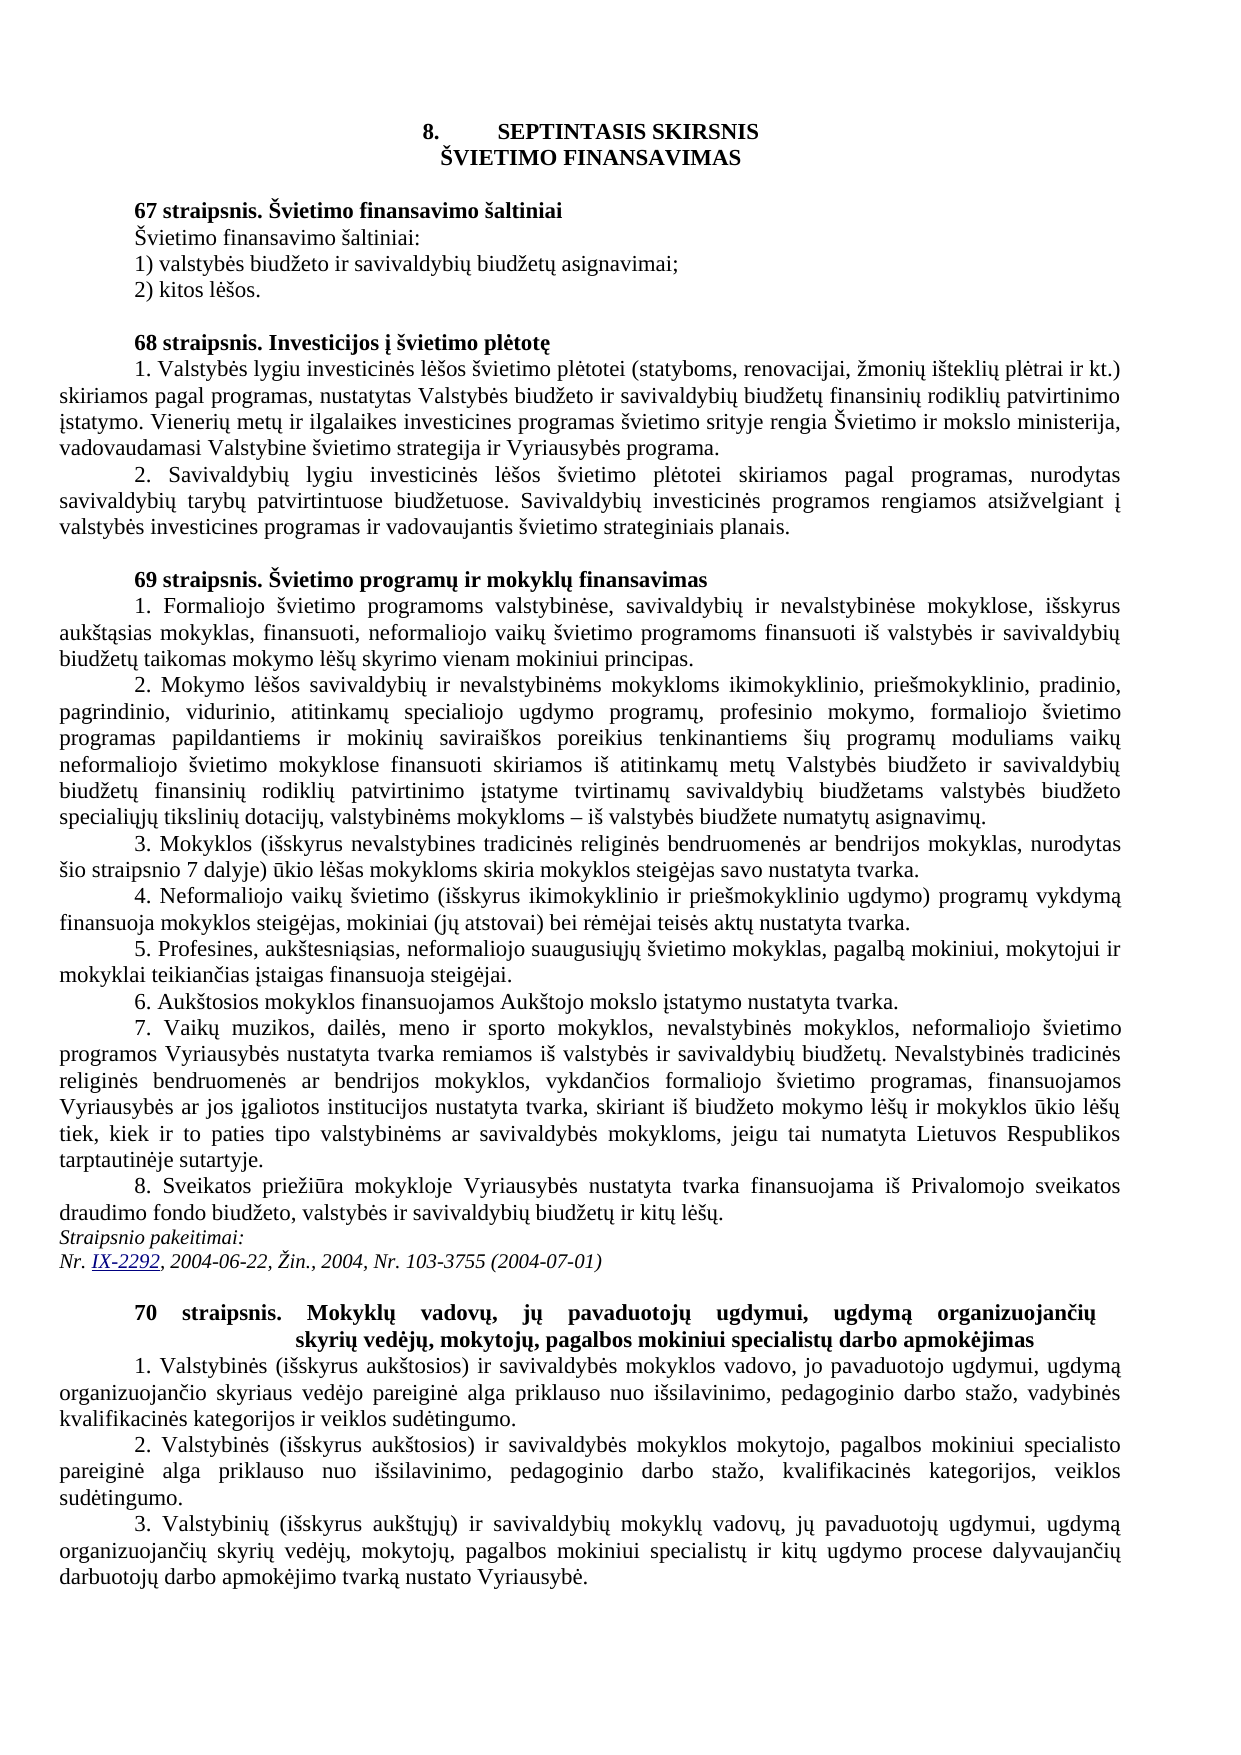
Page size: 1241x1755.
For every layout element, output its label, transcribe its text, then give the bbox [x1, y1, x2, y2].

subtitle SEPTINTASIS SKIRSNIS [59, 118, 1122, 144]
text 2) kitos lėšos. [59, 276, 1122, 303]
text Nr. IX-2292, 2004-06-22, Žin., 2004, Nr. 103-3755 (2004-07-01) [59, 1249, 1122, 1273]
text 67 straipsnis. Švietimo finansavimo šaltiniai [59, 197, 1122, 223]
text 3. Valstybinių (išskyrus aukštųjų) ir savivaldybių mokyklų vadovų, jų pavaduotojų ugdymui, ugdymą organizuojančių skyrių vedėjų, mokytojų, pagalbos mokiniui specialistų ir kitų ugdymo procese dalyvaujančių darbuotojų darbo apmokėjimo tvarką nustato Vyriausybė. [59, 1510, 1122, 1589]
text 69 straipsnis. Švietimo programų ir mokyklų finansavimas [59, 566, 1122, 592]
text 70 straipsnis. Mokyklų vadovų, jų pavaduotojų ugdymui, ugdymą organizuojančių skyrių vedėjų, mokytojų, pagalbos mokiniui specialistų darbo apmokėjimas [134, 1299, 1122, 1352]
text 3. Mokyklos (išskyrus nevalstybines tradicinės religinės bendruomenės ar bendrijos mokyklas, nurodytas šio straipsnio 7 dalyje) ūkio lėšas mokykloms skiria mokyklos steigėjas savo nustatyta tvarka. [59, 830, 1122, 882]
text Švietimo finansavimo šaltiniai: [59, 223, 1122, 250]
text 6. Aukštosios mokyklos finansuojamos Aukštojo mokslo įstatymo nustatyta tvarka. [59, 988, 1122, 1014]
text 2. Mokymo lėšos savivaldybių ir nevalstybinėms mokykloms ikimokyklinio, priešmokyklinio, pradinio, pagrindinio, vidurinio, atitinkamų specialiojo ugdymo programų, profesinio mokymo, formaliojo švietimo programas papildantiems ir mokinių saviraiškos poreikius tenkinantiems šių programų moduliams vaikų neformaliojo švietimo mokyklose finansuoti skiriamos iš atitinkamų metų Valstybės biudžeto ir savivaldybių biudžetų finansinių rodiklių patvirtinimo įstatyme tvirtinamų savivaldybių biudžetams valstybės biudžeto specialiųjų tikslinių dotacijų, valstybinėms mokykloms – iš valstybės biudžete numatytų asignavimų. [59, 672, 1122, 830]
text 2. Valstybinės (išskyrus aukštosios) ir savivaldybės mokyklos mokytojo, pagalbos mokiniui specialisto pareiginė alga priklauso nuo išsilavinimo, pedagoginio darbo stažo, kvalifikacinės kategorijos, veiklos sudėtingumo. [59, 1431, 1122, 1510]
text 4. Neformaliojo vaikų švietimo (išskyrus ikimokyklinio ir priešmokyklinio ugdymo) programų vykdymą finansuoja mokyklos steigėjas, mokiniai (jų atstovai) bei rėmėjai teisės aktų nustatyta tvarka. [59, 882, 1122, 935]
text ŠVIETIMO FINANSAVIMAS [59, 144, 1122, 171]
text 8. Sveikatos priežiūra mokykloje Vyriausybės nustatyta tvarka finansuojama iš Privalomojo sveikatos draudimo fondo biudžeto, valstybės ir savivaldybių biudžetų ir kitų lėšų. [59, 1172, 1122, 1225]
text 7. Vaikų muzikos, dailės, meno ir sporto mokyklos, nevalstybinės mokyklos, neformaliojo švietimo programos Vyriausybės nustatyta tvarka remiamos iš valstybės ir savivaldybių biudžetų. Nevalstybinės tradicinės religinės bendruomenės ar bendrijos mokyklos, vykdančios formaliojo švietimo programas, finansuojamos Vyriausybės ar jos įgaliotos institucijos nustatyta tvarka, skiriant iš biudžeto mokymo lėšų ir mokyklos ūkio lėšų tiek, kiek ir to paties tipo valstybinėms ar savivaldybės mokykloms, jeigu tai numatyta Lietuvos Respublikos tarptautinėje sutartyje. [59, 1014, 1122, 1172]
text 1. Formaliojo švietimo programoms valstybinėse, savivaldybių ir nevalstybinėse mokyklose, išskyrus aukštąsias mokyklas, finansuoti, neformaliojo vaikų švietimo programoms finansuoti iš valstybės ir savivaldybių biudžetų taikomas mokymo lėšų skyrimo vienam mokiniui principas. [59, 592, 1122, 672]
text 1. Valstybės lygiu investicinės lėšos švietimo plėtotei (statyboms, renovacijai, žmonių išteklių plėtrai ir kt.) skiriamos pagal programas, nustatytas Valstybės biudžeto ir savivaldybių biudžetų finansinių rodiklių patvirtinimo įstatymo. Vienerių metų ir ilgalaikes investicines programas švietimo srityje rengia Švietimo ir mokslo ministerija, vadovaudamasi Valstybine švietimo strategija ir Vyriausybės programa. [59, 355, 1122, 461]
text 2. Savivaldybių lygiu investicinės lėšos švietimo plėtotei skiriamos pagal programas, nurodytas savivaldybių tarybų patvirtintuose biudžetuose. Savivaldybių investicinės programos rengiamos atsižvelgiant į valstybės investicines programas ir vadovaujantis švietimo strateginiais planais. [59, 461, 1122, 540]
text 5. Profesines, aukštesniąsias, neformaliojo suaugusiųjų švietimo mokyklas, pagalbą mokiniui, mokytojui ir mokyklai teikiančias įstaigas finansuoja steigėjai. [59, 935, 1122, 988]
text 1. Valstybinės (išskyrus aukštosios) ir savivaldybės mokyklos vadovo, jo pavaduotojo ugdymui, ugdymą organizuojančio skyriaus vedėjo pareiginė alga priklauso nuo išsilavinimo, pedagoginio darbo stažo, vadybinės kvalifikacinės kategorijos ir veiklos sudėtingumo. [59, 1352, 1122, 1431]
text 1) valstybės biudžeto ir savivaldybių biudžetų asignavimai; [59, 250, 1122, 276]
text 68 straipsnis. Investicijos į švietimo plėtotę [59, 329, 1122, 355]
text Straipsnio pakeitimai: [59, 1225, 1122, 1249]
